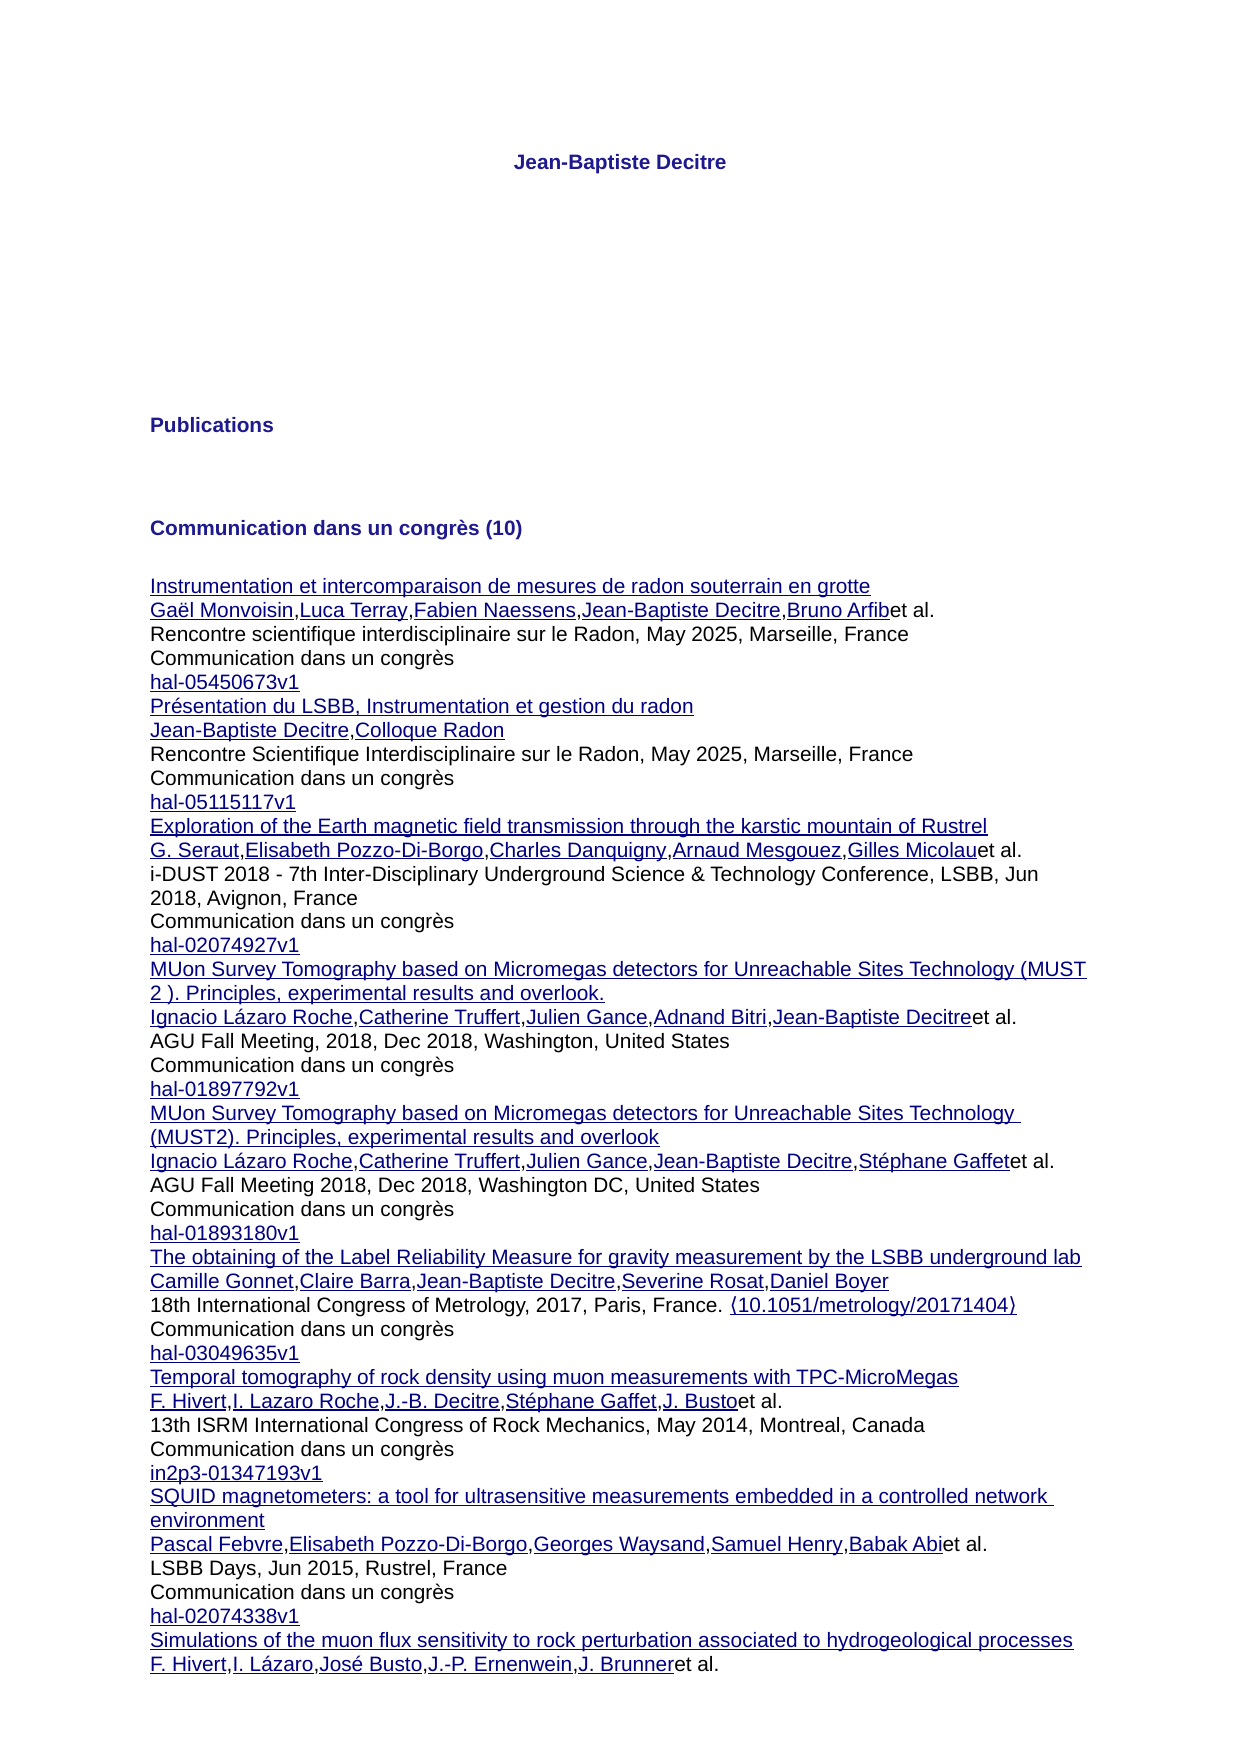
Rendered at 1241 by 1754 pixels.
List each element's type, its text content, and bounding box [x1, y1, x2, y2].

table_cell MUon Survey Tomography based on Micromegas detectors for Unreachable Sites Technology (MUST 2 ). Principles, experimental results and overlook. Ignacio Lázaro Roche,Catherine Truffert,Julien Gance,Adnand Bitri,Jean-Baptiste Decitreet al. AGU Fall Meeting, 2018, Dec 2018, Washington, United States Communication dans un congrès hal-01897792v1 [150, 957, 1090, 1101]
table_cell Simulations of the muon flux sensitivity to rock perturbation associated to hydrogeological processes F. Hivert,I. Lázaro,José Busto,J.-P. Ernenwein,J. Brunneret al. [150, 1628, 1090, 1676]
table_cell The obtaining of the Label Reliability Measure for gravity measurement by the LSBB underground lab Camille Gonnet,Claire Barra,Jean-Baptiste Decitre,Severine Rosat,Daniel Boyer 18th International Congress of Metrology, 2017, Paris, France. ⟨10.1051/metrology/20171404⟩ Communication dans un congrès hal-03049635v1 [150, 1245, 1090, 1364]
table_cell Temporal tomography of rock density using muon measurements with TPC-MicroMegas F. Hivert,I. Lazaro Roche,J.-B. Decitre,Stéphane Gaffet,J. Bustoet al. 13th ISRM International Congress of Rock Mechanics, May 2014, Montreal, Canada Communication dans un congrès in2p3-01347193v1 [150, 1365, 1090, 1484]
table_cell Présentation du LSBB, Instrumentation et gestion du radon Jean-Baptiste Decitre,Colloque Radon Rencontre Scientifique Interdisciplinaire sur le Radon, May 2025, Marseille, France Communication dans un congrès hal-05115117v1 [150, 694, 1090, 813]
subtitle Communication dans un congrès (10) [150, 516, 1090, 539]
table_header Instrumentation et intercomparaison de mesures de radon souterrain en grotte Gaël Monvoisin,Luca Terray,Fabien Naessens,Jean-Baptiste Decitre,Bruno Arfibet al. Rencontre scientifique interdisciplinaire sur le Radon, May 2025, Marseille, France Communication dans un congrès hal-05450673v1 [150, 574, 1090, 694]
subtitle Jean-Baptiste Decitre [150, 150, 1090, 174]
subtitle Publications [150, 412, 1090, 436]
table_cell MUon Survey Tomography based on Micromegas detectors for Unreachable Sites Technology (MUST2). Principles, experimental results and overlook Ignacio Lázaro Roche,Catherine Truffert,Julien Gance,Jean-Baptiste Decitre,Stéphane Gaffetet al. AGU Fall Meeting 2018, Dec 2018, Washington DC, United States Communication dans un congrès hal-01893180v1 [150, 1101, 1090, 1245]
table_cell SQUID magnetometers: a tool for ultrasensitive measurements embedded in a controlled network environment Pascal Febvre,Elisabeth Pozzo-Di-Borgo,Georges Waysand,Samuel Henry,Babak Abiet al. LSBB Days, Jun 2015, Rustrel, France Communication dans un congrès hal-02074338v1 [150, 1484, 1090, 1628]
table_cell Exploration of the Earth magnetic field transmission through the karstic mountain of Rustrel G. Seraut,Elisabeth Pozzo-Di-Borgo,Charles Danquigny,Arnaud Mesgouez,Gilles Micolauet al. i-DUST 2018 - 7th Inter-Disciplinary Underground Science & Technology Conference, LSBB, Jun 2018, Avignon, France Communication dans un congrès hal-02074927v1 [150, 814, 1090, 957]
